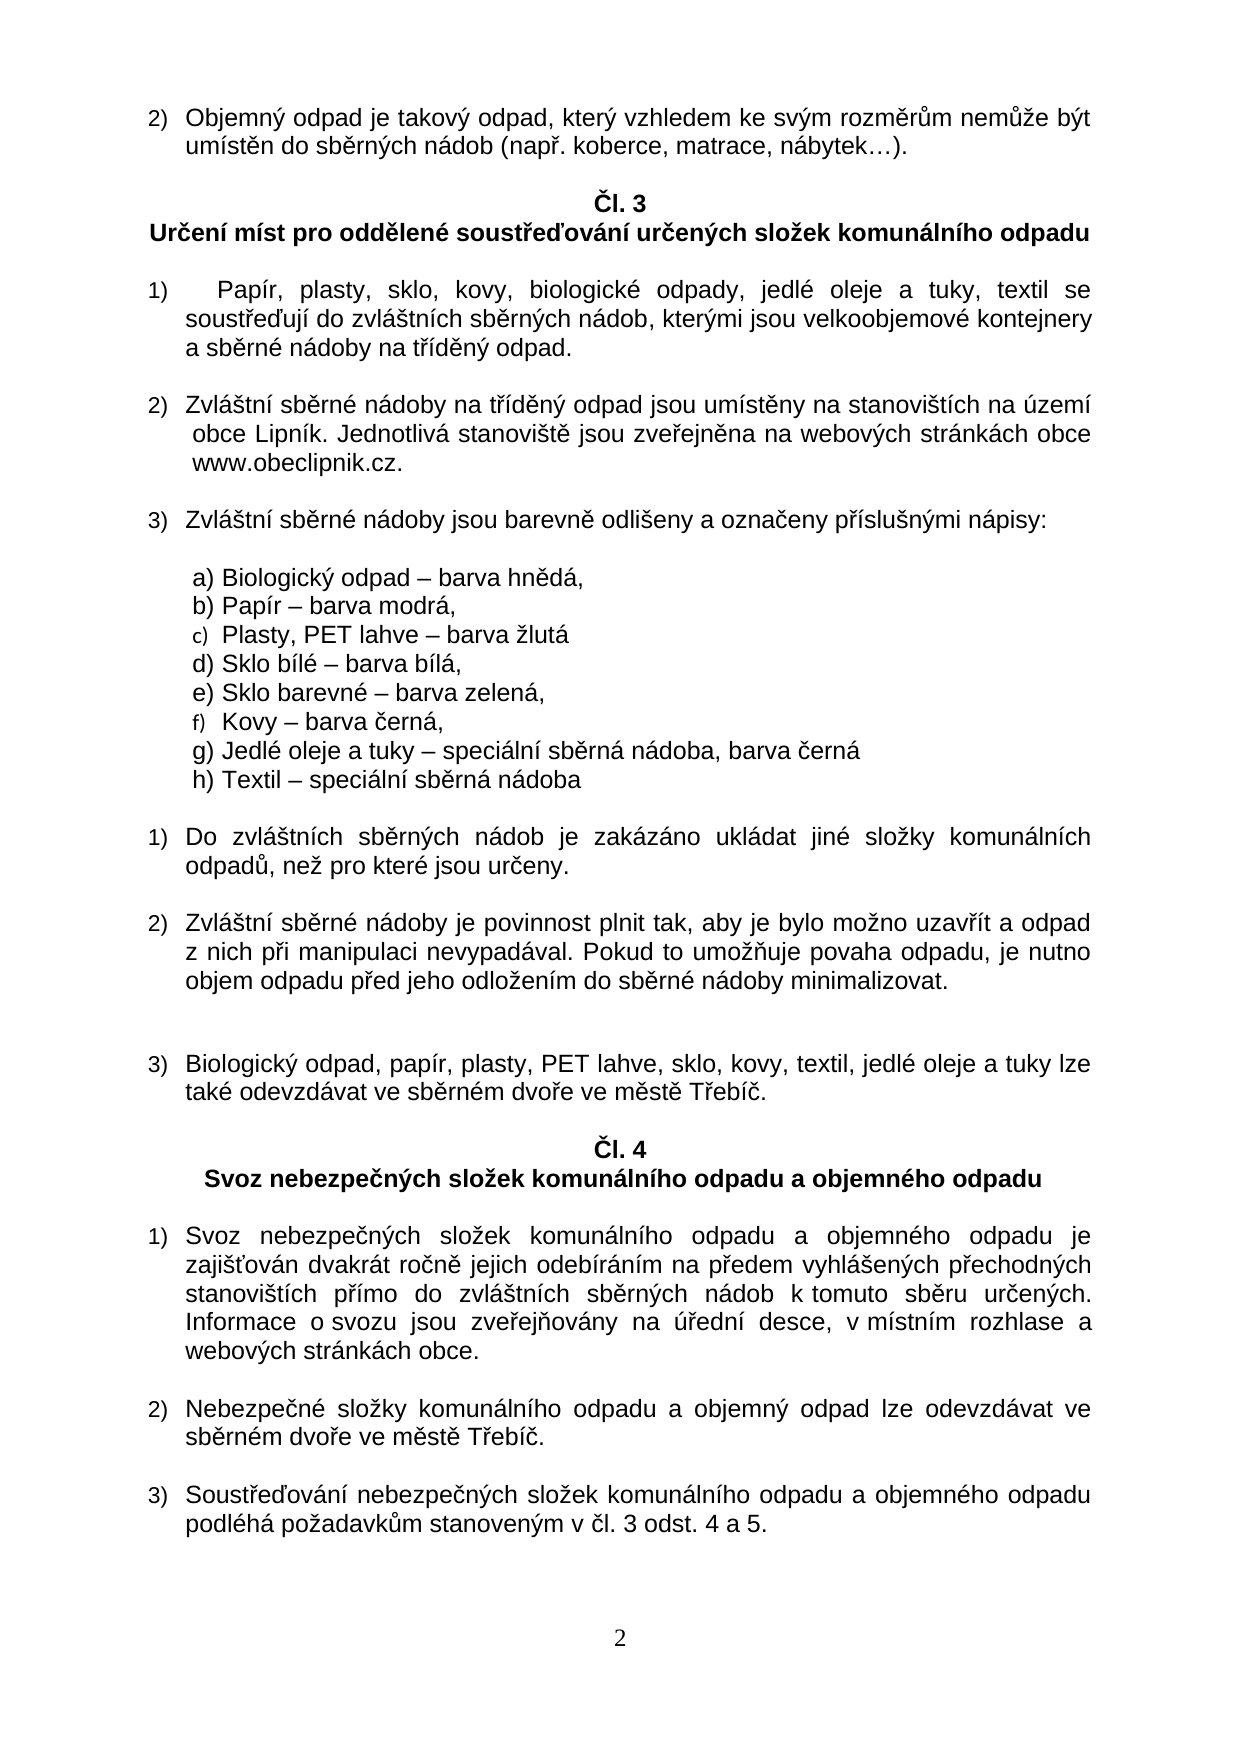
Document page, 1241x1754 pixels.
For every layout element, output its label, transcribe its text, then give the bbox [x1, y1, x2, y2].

list Jedlé oleje a tuky – speciální sběrná nádoba, barva černá [192, 736, 1092, 765]
text Čl. 3 [148, 189, 1092, 218]
list Nebezpečné složky komunálního odpadu a objemný odpad lze odevzdávat ve sběrném dvoře ve městě Třebíč. [148, 1393, 1092, 1451]
text Určení míst pro oddělené soustřeďování určených složek komunálního odpadu [148, 218, 1092, 246]
list Svoz nebezpečných složek komunálního odpadu a objemného odpadu je zajišťován dvakrát ročně jejich odebíráním na předem vyhlášených přechodných stanovištích přímo do zvláštních sběrných nádob k tomuto sběru určených. Informace o svozu jsou zveřejňovány na úřední desce, v místním rozhlase a webových stránkách obce. [148, 1221, 1092, 1365]
list Biologický odpad – barva hnědá, [192, 563, 1092, 591]
list Do zvláštních sběrných nádob je zakázáno ukládat jiné složky komunálních odpadů, než pro které jsou určeny. [148, 822, 1092, 880]
list Sklo barevné – barva zelená, [192, 678, 1092, 707]
subtitle Čl. 4 [148, 1135, 1092, 1163]
list Textil – speciální sběrná nádoba [192, 765, 1092, 793]
list Soustřeďování nebezpečných složek komunálního odpadu a objemného odpadu podléhá požadavkům stanoveným v čl. 3 odst. 4 a 5. [148, 1480, 1092, 1537]
list Sklo bílé – barva bílá, [192, 649, 1092, 678]
list Objemný odpad je takový odpad, který vzhledem ke svým rozměrům nemůže být umístěn do sběrných nádob (např. koberce, matrace, nábytek…). [148, 103, 1092, 160]
list Kovy – barva černá, [192, 707, 1092, 736]
list Zvláštní sběrné nádoby jsou barevně odlišeny a označeny příslušnými nápisy: [148, 505, 1092, 534]
list Papír – barva modrá, [192, 591, 1092, 620]
list Biologický odpad, papír, plasty, PET lahve, sklo, kovy, textil, jedlé oleje a tuky lze také odevzdávat ve sběrném dvoře ve městě Třebíč. [148, 1048, 1092, 1106]
list Plasty, PET lahve – barva žlutá [192, 620, 1092, 649]
list Zvláštní sběrné nádoby na tříděný odpad jsou umístěny na stanovištích na území obce Lipník. Jednotlivá stanoviště jsou zveřejněna na webových stránkách obce www.obeclipnik.cz. [148, 390, 1092, 476]
list Zvláštní sběrné nádoby je povinnost plnit tak, aby je bylo možno uzavřít a odpad z nich při manipulaci nevypadával. Pokud to umožňuje povaha odpadu, je nutno objem odpadu před jeho odložením do sběrné nádoby minimalizovat. [148, 908, 1092, 995]
subtitle Svoz nebezpečných složek komunálního odpadu a objemného odpadu [148, 1163, 1092, 1192]
list Papír, plasty, sklo, kovy, biologické odpady, jedlé oleje a tuky, textil se soustřeďují do zvláštních sběrných nádob, kterými jsou velkoobjemové kontejnery a sběrné nádoby na tříděný odpad. [148, 275, 1092, 361]
